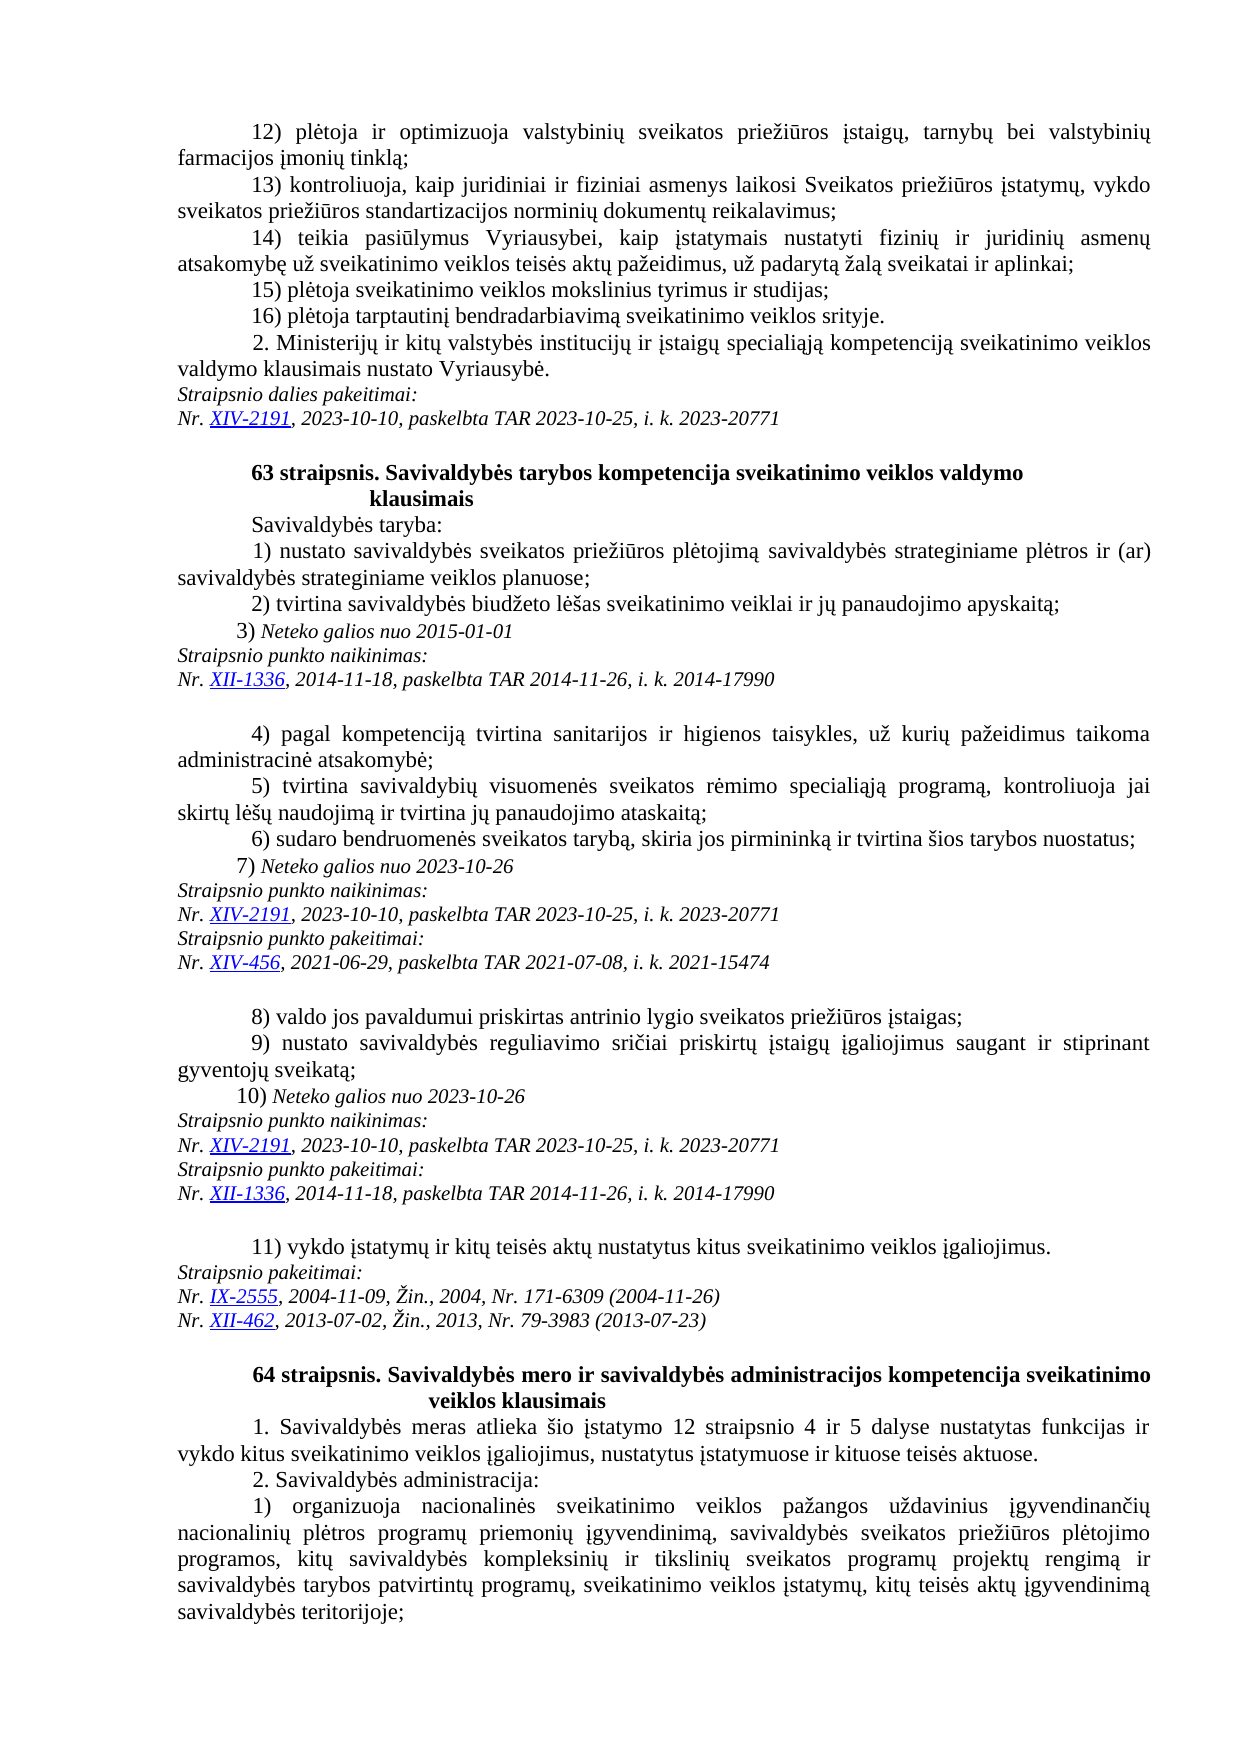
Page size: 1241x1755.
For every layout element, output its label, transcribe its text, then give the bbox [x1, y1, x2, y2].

text 2. Ministerijų ir kitų valstybės institucijų ir įstaigų specialiąją kompetenciją sveikatinimo veiklos valdymo klausimais nustato Vyriausybė. [177, 329, 1152, 382]
text 12) plėtoja ir optimizuoja valstybinių sveikatos priežiūros įstaigų, tarnybų bei valstybinių farmacijos įmonių tinklą; [177, 118, 1152, 171]
text Straipsnio punkto pakeitimai: [177, 926, 1152, 950]
text 8) valdo jos pavaldumui priskirtas antrinio lygio sveikatos priežiūros įstaigas; [177, 1003, 1152, 1029]
text Nr. XIV-2191, 2023-10-10, paskelbta TAR 2023-10-25, i. k. 2023-20771 [177, 1132, 1152, 1157]
text Nr. XIV-2191, 2023-10-10, paskelbta TAR 2023-10-25, i. k. 2023-20771 [177, 902, 1152, 926]
text Straipsnio punkto pakeitimai: [177, 1157, 1152, 1181]
text Nr. XIV-2191, 2023-10-10, paskelbta TAR 2023-10-25, i. k. 2023-20771 [177, 406, 1152, 430]
text Straipsnio pakeitimai: [177, 1260, 1152, 1284]
text Straipsnio punkto naikinimas: [177, 878, 1152, 902]
text 15) plėtoja sveikatinimo veiklos mokslinius tyrimus ir studijas; [177, 276, 1152, 303]
text 64 straipsnis. Savivaldybės mero ir savivaldybės administracijos kompetencija sveikatinimo veiklos klausimais [252, 1361, 1152, 1413]
text 2. Savivaldybės administracija: [177, 1466, 1152, 1492]
text klausimais [369, 485, 1152, 511]
text 7) Neteko galios nuo 2023-10-26 [177, 852, 1152, 878]
text 14) teikia pasiūlymus Vyriausybei, kaip įstatymais nustatyti fizinių ir juridinių asmenų atsakomybę už sveikatinimo veiklos teisės aktų pažeidimus, už padarytą žalą sveikatai ir aplinkai; [177, 223, 1152, 276]
text Nr. XII-1336, 2014-11-18, paskelbta TAR 2014-11-26, i. k. 2014-17990 [177, 1181, 1152, 1205]
text 1) nustato savivaldybės sveikatos priežiūros plėtojimą savivaldybės strateginiame plėtros ir (ar) savivaldybės strateginiame veiklos planuose; [177, 538, 1152, 590]
text 1. Savivaldybės meras atlieka šio įstatymo 12 straipsnio 4 ir 5 dalyse nustatytas funkcijas ir vykdo kitus sveikatinimo veiklos įgaliojimus, nustatytus įstatymuose ir kituose teisės aktuose. [177, 1413, 1152, 1466]
text Straipsnio dalies pakeitimai: [177, 382, 1152, 406]
text Straipsnio punkto naikinimas: [177, 1108, 1152, 1132]
text 3) Neteko galios nuo 2015-01-01 [177, 617, 1152, 643]
text Nr. XIV-456, 2021-06-29, paskelbta TAR 2021-07-08, i. k. 2021-15474 [177, 950, 1152, 974]
text 5) tvirtina savivaldybių visuomenės sveikatos rėmimo specialiąją programą, kontroliuoja jai skirtų lėšų naudojimą ir tvirtina jų panaudojimo ataskaitą; [177, 773, 1152, 825]
text 1) organizuoja nacionalinės sveikatinimo veiklos pažangos uždavinius įgyvendinančių nacionalinių plėtros programų priemonių įgyvendinimą, savivaldybės sveikatos priežiūros plėtojimo programos, kitų savivaldybės kompleksinių ir tikslinių sveikatos programų projektų rengimą ir savivaldybės tarybos patvirtintų programų, sveikatinimo veiklos įstatymų, kitų teisės aktų įgyvendinimą savivaldybės teritorijoje; [177, 1492, 1152, 1624]
text Straipsnio punkto naikinimas: [177, 643, 1152, 667]
text 13) kontroliuoja, kaip juridiniai ir fiziniai asmenys laikosi Sveikatos priežiūros įstatymų, vykdo sveikatos priežiūros standartizacijos norminių dokumentų reikalavimus; [177, 171, 1152, 223]
text 9) nustato savivaldybės reguliavimo sričiai priskirtų įstaigų įgaliojimus saugant ir stiprinant gyventojų sveikatą; [177, 1029, 1152, 1082]
text Nr. XII-1336, 2014-11-18, paskelbta TAR 2014-11-26, i. k. 2014-17990 [177, 667, 1152, 691]
text Savivaldybės taryba: [177, 511, 1152, 538]
text 4) pagal kompetenciją tvirtina sanitarijos ir higienos taisykles, už kurių pažeidimus taikoma administracinė atsakomybė; [177, 720, 1152, 773]
text 11) vykdo įstatymų ir kitų teisės aktų nustatytus kitus sveikatinimo veiklos įgaliojimus. [177, 1233, 1152, 1260]
text 63 straipsnis. Savivaldybės tarybos kompetencija sveikatinimo veiklos valdymo [251, 458, 1152, 485]
text Nr. IX-2555, 2004-11-09, Žin., 2004, Nr. 171-6309 (2004-11-26) [177, 1284, 1152, 1308]
text 16) plėtoja tarptautinį bendradarbiavimą sveikatinimo veiklos srityje. [177, 303, 1152, 329]
text Nr. XII-462, 2013-07-02, Žin., 2013, Nr. 79-3983 (2013-07-23) [177, 1308, 1152, 1332]
text 2) tvirtina savivaldybės biudžeto lėšas sveikatinimo veiklai ir jų panaudojimo apyskaitą; [177, 590, 1152, 617]
text 10) Neteko galios nuo 2023-10-26 [177, 1082, 1152, 1108]
text 6) sudaro bendruomenės sveikatos tarybą, skiria jos pirmininką ir tvirtina šios tarybos nuostatus; [177, 825, 1152, 852]
